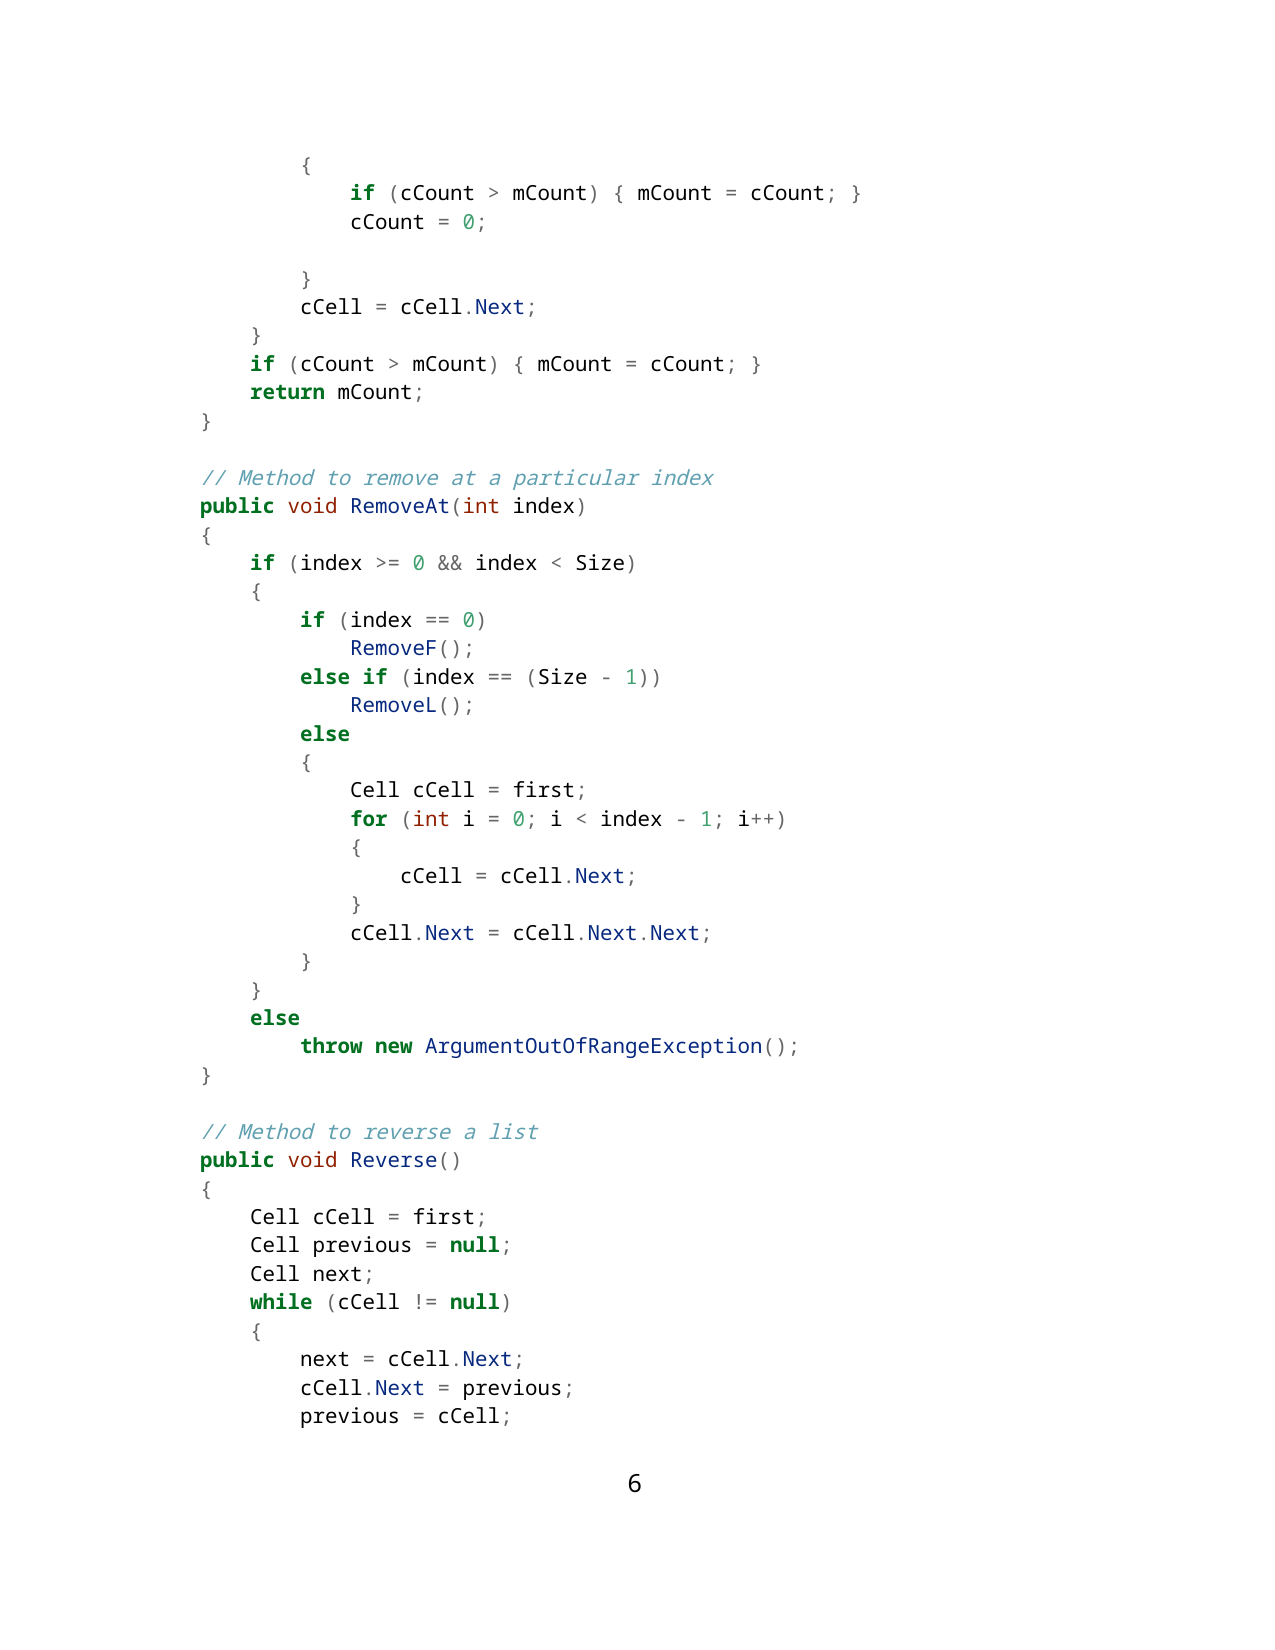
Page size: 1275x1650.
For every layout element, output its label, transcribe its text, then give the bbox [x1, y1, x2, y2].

text cCell = cCell.Next; [150, 861, 1125, 889]
text if (cCount > mCount) { mCount = cCount; } [150, 349, 1125, 377]
text } [150, 889, 1125, 918]
text RemoveF(); [150, 633, 1125, 662]
text { [150, 1174, 1125, 1202]
text { [150, 150, 1125, 178]
text { [150, 747, 1125, 776]
text { [150, 832, 1125, 861]
text } [150, 321, 1125, 349]
text return mCount; [150, 377, 1125, 406]
text public void Reverse() [150, 1145, 1125, 1174]
text { [150, 1316, 1125, 1344]
text } [150, 946, 1125, 975]
text // Method to reverse a list [150, 1117, 1125, 1145]
text previous = cCell; [150, 1401, 1125, 1430]
text } [150, 264, 1125, 292]
text Cell cCell = first; [150, 1202, 1125, 1231]
text Cell cCell = first; [150, 776, 1125, 804]
text for (int i = 0; i < index - 1; i++) [150, 804, 1125, 832]
text if (index == 0) [150, 605, 1125, 633]
text next = cCell.Next; [150, 1344, 1125, 1373]
text Cell previous = null; [150, 1231, 1125, 1259]
text Cell next; [150, 1259, 1125, 1287]
text } [150, 406, 1125, 434]
text { [150, 520, 1125, 548]
text } [150, 975, 1125, 1003]
text cCell.Next = previous; [150, 1373, 1125, 1401]
text } [150, 1060, 1125, 1088]
text RemoveL(); [150, 690, 1125, 719]
text throw new ArgumentOutOfRangeException(); [150, 1032, 1125, 1060]
text cCount = 0; [150, 207, 1125, 235]
text else [150, 1003, 1125, 1032]
text while (cCell != null) [150, 1287, 1125, 1316]
text else if (index == (Size - 1)) [150, 662, 1125, 690]
text else [150, 719, 1125, 747]
text cCell.Next = cCell.Next.Next; [150, 918, 1125, 946]
text if (index >= 0 && index < Size) [150, 548, 1125, 577]
text if (cCount > mCount) { mCount = cCount; } [150, 178, 1125, 207]
text public void RemoveAt(int index) [150, 491, 1125, 520]
text cCell = cCell.Next; [150, 292, 1125, 321]
text { [150, 577, 1125, 605]
text // Method to remove at a particular index [150, 463, 1125, 491]
